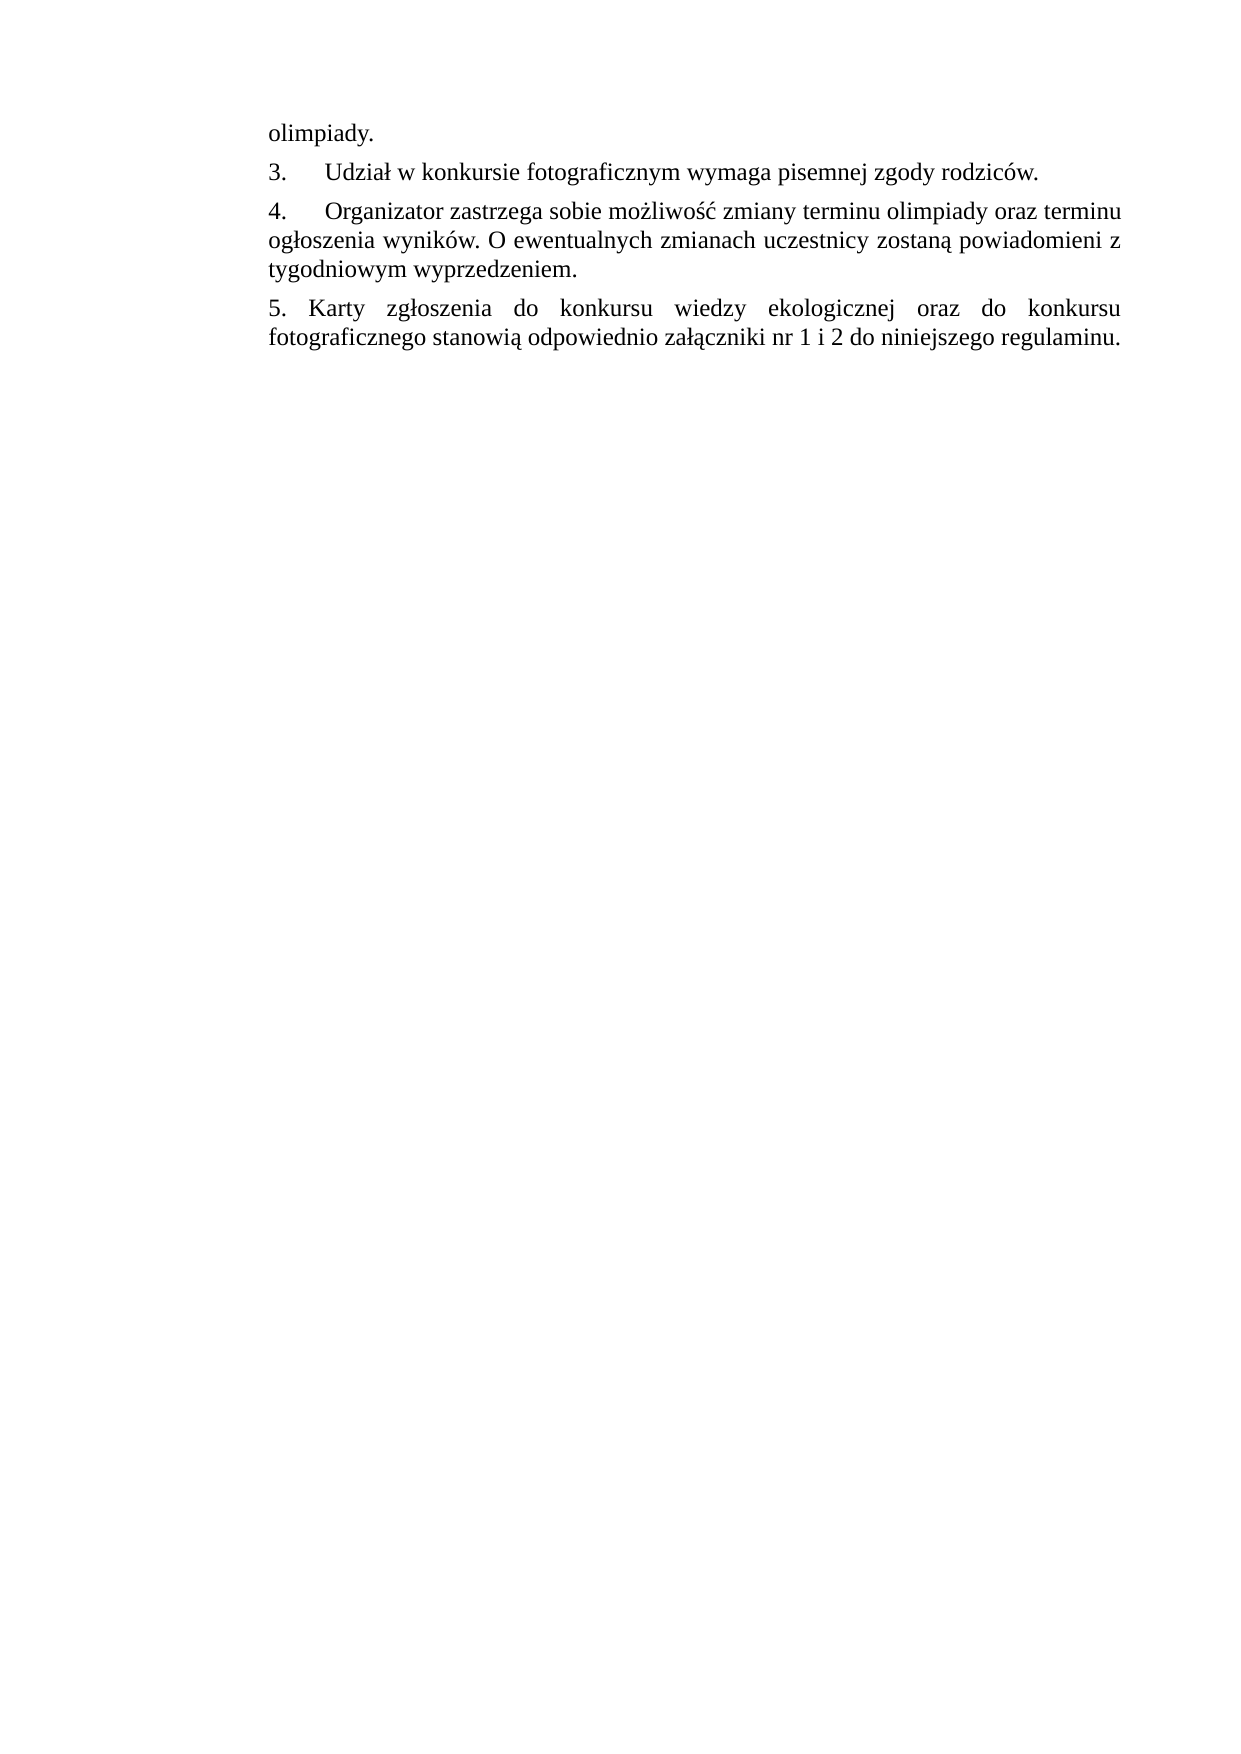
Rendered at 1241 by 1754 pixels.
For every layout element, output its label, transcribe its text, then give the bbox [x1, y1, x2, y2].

text olimpiady. [268, 118, 1122, 147]
text 4. Organizator zastrzega sobie możliwość zmiany terminu olimpiady oraz terminu ogłoszenia wyników. O ewentualnych zmianach uczestnicy zostaną powiadomieni z tygodniowym wyprzedzeniem. [268, 196, 1122, 283]
text 5. Karty zgłoszenia do konkursu wiedzy ekologicznej oraz do konkursu fotograficznego stanowią odpowiednio załączniki nr 1 i 2 do niniejszego regulaminu. [268, 293, 1122, 351]
text 3. Udział w konkursie fotograficznym wymaga pisemnej zgody rodziców. [268, 157, 1122, 186]
